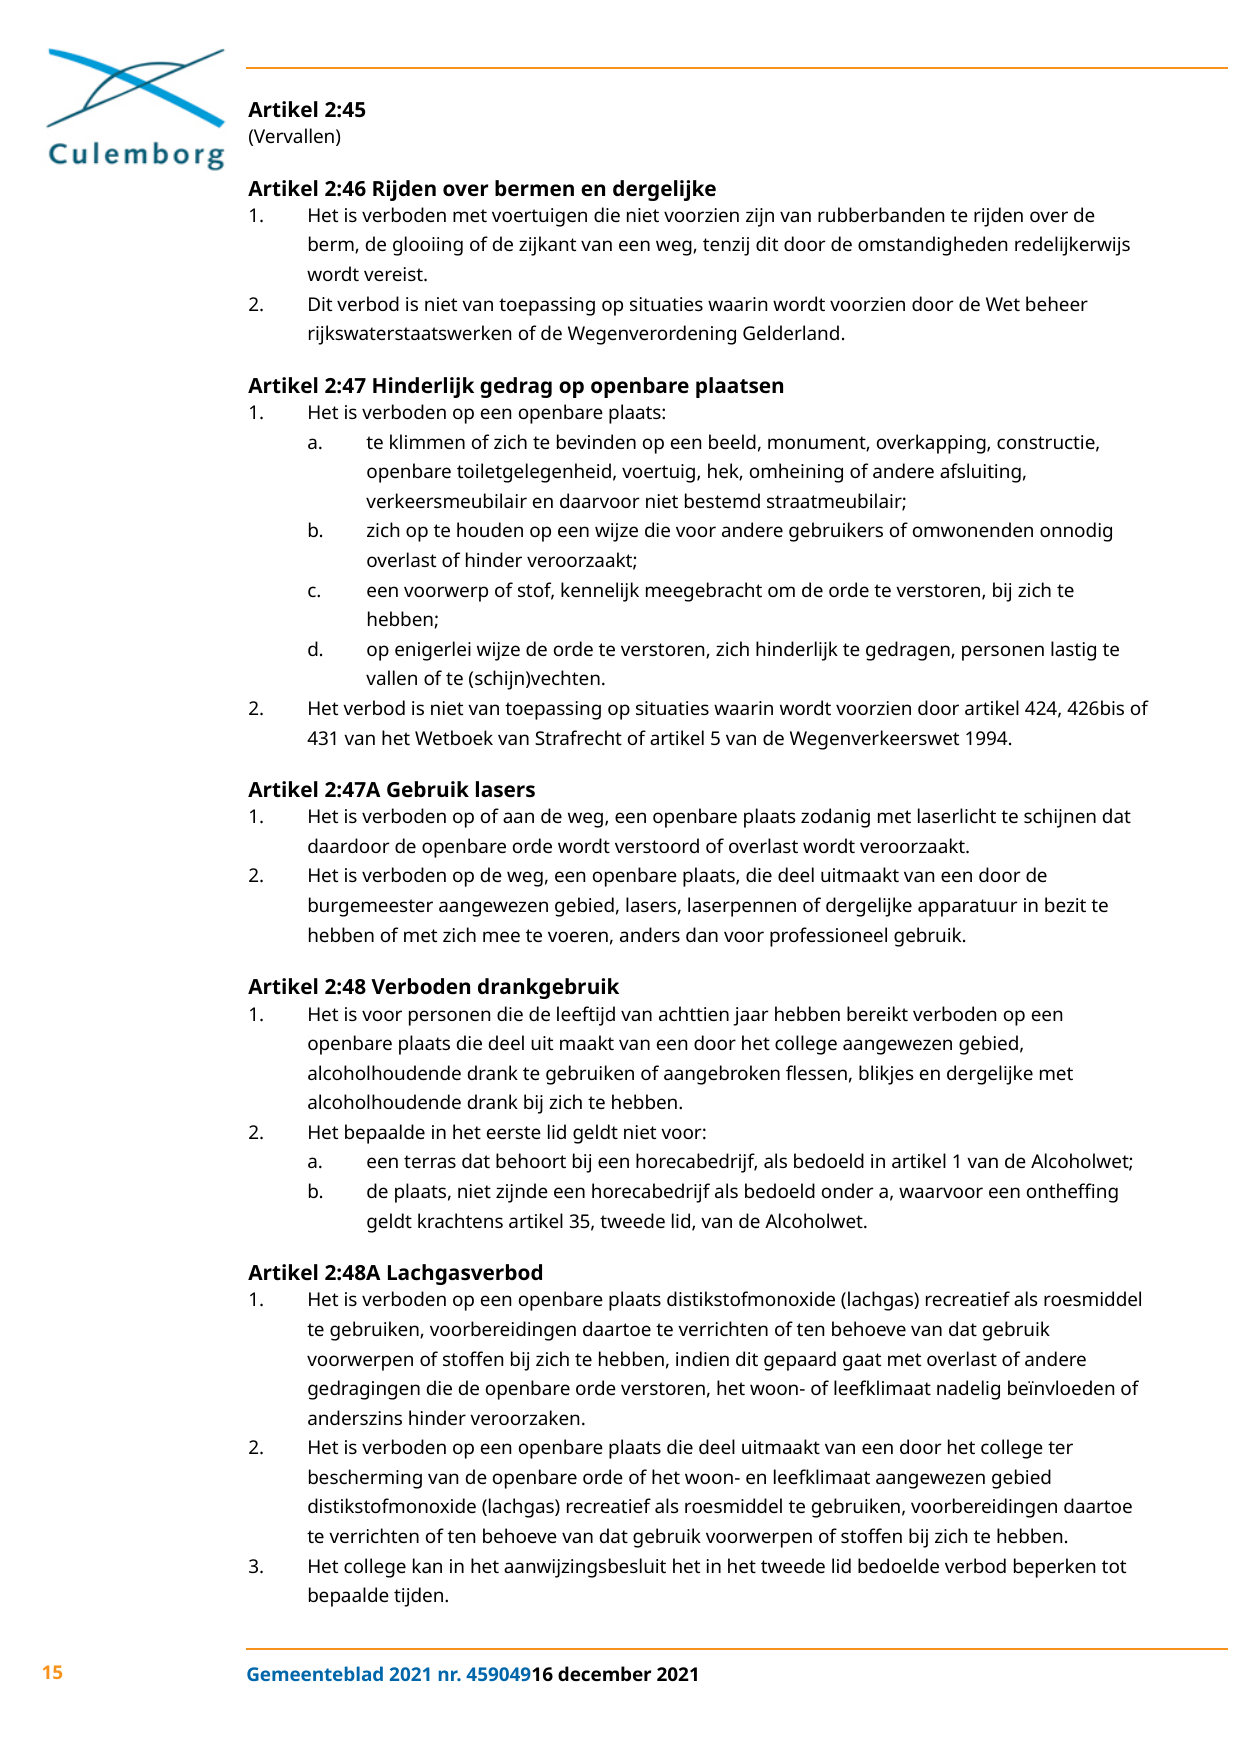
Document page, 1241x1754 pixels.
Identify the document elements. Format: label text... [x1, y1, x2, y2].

list Het is verboden op een openbare plaats distikstofmonoxide (lachgas) recreatief als roesmiddel te gebruiken, voorbereidingen daartoe te verrichten of ten behoeve van dat gebruik voorwerpen of stoffen bij zich te hebben, indien dit gepaard gaat met overlast of andere gedragingen die de openbare orde verstoren, het woon- of leefklimaat nadelig beïnvloeden of anderszins hinder veroorzaken. [248, 1287, 1152, 1431]
list Het is verboden op of aan de weg, een openbare plaats zodanig met laserlicht te schijnen dat daardoor de openbare orde wordt verstoord of overlast wordt veroorzaakt. [248, 803, 1152, 859]
text Artikel 2:48A Lachgasverbod [248, 1258, 1152, 1287]
list Het college kan in het aanwijzingsbesluit het in het tweede lid bedoelde verbod beperken tot bepaalde tijden. [248, 1553, 1152, 1608]
text (Vervallen) [248, 123, 1152, 149]
list Het bepaalde in het eerste lid geldt niet voor: [248, 1119, 1152, 1145]
list Het is verboden op een openbare plaats die deel uitmaakt van een door het college ter bescherming van de openbare orde of het woon- en leefklimaat aangewezen gebied distikstofmonoxide (lachgas) recreatief als roesmiddel te gebruiken, voorbereidingen daartoe te verrichten of ten behoeve van dat gebruik voorwerpen of stoffen bij zich te hebben. [248, 1434, 1152, 1549]
list te klimmen of zich te bevinden op een beeld, monument, overkapping, constructie, openbare toiletgelegenheid, voertuig, hek, omheining of andere afsluiting, verkeersmeubilair en daarvoor niet bestemd straatmeubilair; [307, 429, 1152, 514]
list Dit verbod is niet van toepassing op situaties waarin wordt voorzien door de Wet beheer rijkswaterstaatswerken of de Wegenverordening Gelderland. [248, 291, 1152, 346]
text Artikel 2:47A Gebruik lasers [248, 775, 1152, 803]
text Artikel 2:47 Hinderlijk gedrag op openbare plaatsen [248, 371, 1152, 399]
text Artikel 2:48 Verboden drankgebruik [248, 972, 1152, 1001]
list Het is verboden op een openbare plaats: [248, 399, 1152, 425]
list Het verbod is niet van toepassing op situaties waarin wordt voorzien door artikel 424, 426bis of 431 van het Wetboek van Strafrecht of artikel 5 van de Wegenverkeerswet 1994. [248, 695, 1152, 750]
list een terras dat behoort bij een horecabedrijf, als bedoeld in artikel 1 van de Alcoholwet; [307, 1149, 1152, 1174]
picture [41, 47, 231, 172]
text Artikel 2:46 Rijden over bermen en dergelijke [248, 174, 1152, 202]
list de plaats, niet zijnde een horecabedrijf als bedoeld onder a, waarvoor een ontheffing geldt krachtens artikel 35, tweede lid, van de Alcoholwet. [307, 1178, 1152, 1233]
list zich op te houden op een wijze die voor andere gebruikers of omwonenden onnodig overlast of hinder veroorzaakt; [307, 518, 1152, 573]
list een voorwerp of stof, kennelijk meegebracht om de orde te verstoren, bij zich te hebben; [307, 577, 1152, 632]
text Artikel 2:45 [248, 95, 1152, 123]
list Het is verboden op de weg, een openbare plaats, die deel uitmaakt van een door de burgemeester aangewezen gebied, lasers, laserpennen of dergelijke apparatuur in bezit te hebben of met zich mee te voeren, anders dan voor professioneel gebruik. [248, 863, 1152, 948]
list Het is verboden met voertuigen die niet voorzien zijn van rubberbanden te rijden over de berm, de glooiing of de zijkant van een weg, tenzij dit door de omstandigheden redelijkerwijs wordt vereist. [248, 202, 1152, 287]
list Het is voor personen die de leeftijd van achttien jaar hebben bereikt verboden op een openbare plaats die deel uit maakt van een door het college aangewezen gebied, alcoholhoudende drank te gebruiken of aangebroken flessen, blikjes en dergelijke met alcoholhoudende drank bij zich te hebben. [248, 1001, 1152, 1115]
list op enigerlei wijze de orde te verstoren, zich hinderlijk te gedragen, personen lastig te vallen of te (schijn)vechten. [307, 636, 1152, 691]
